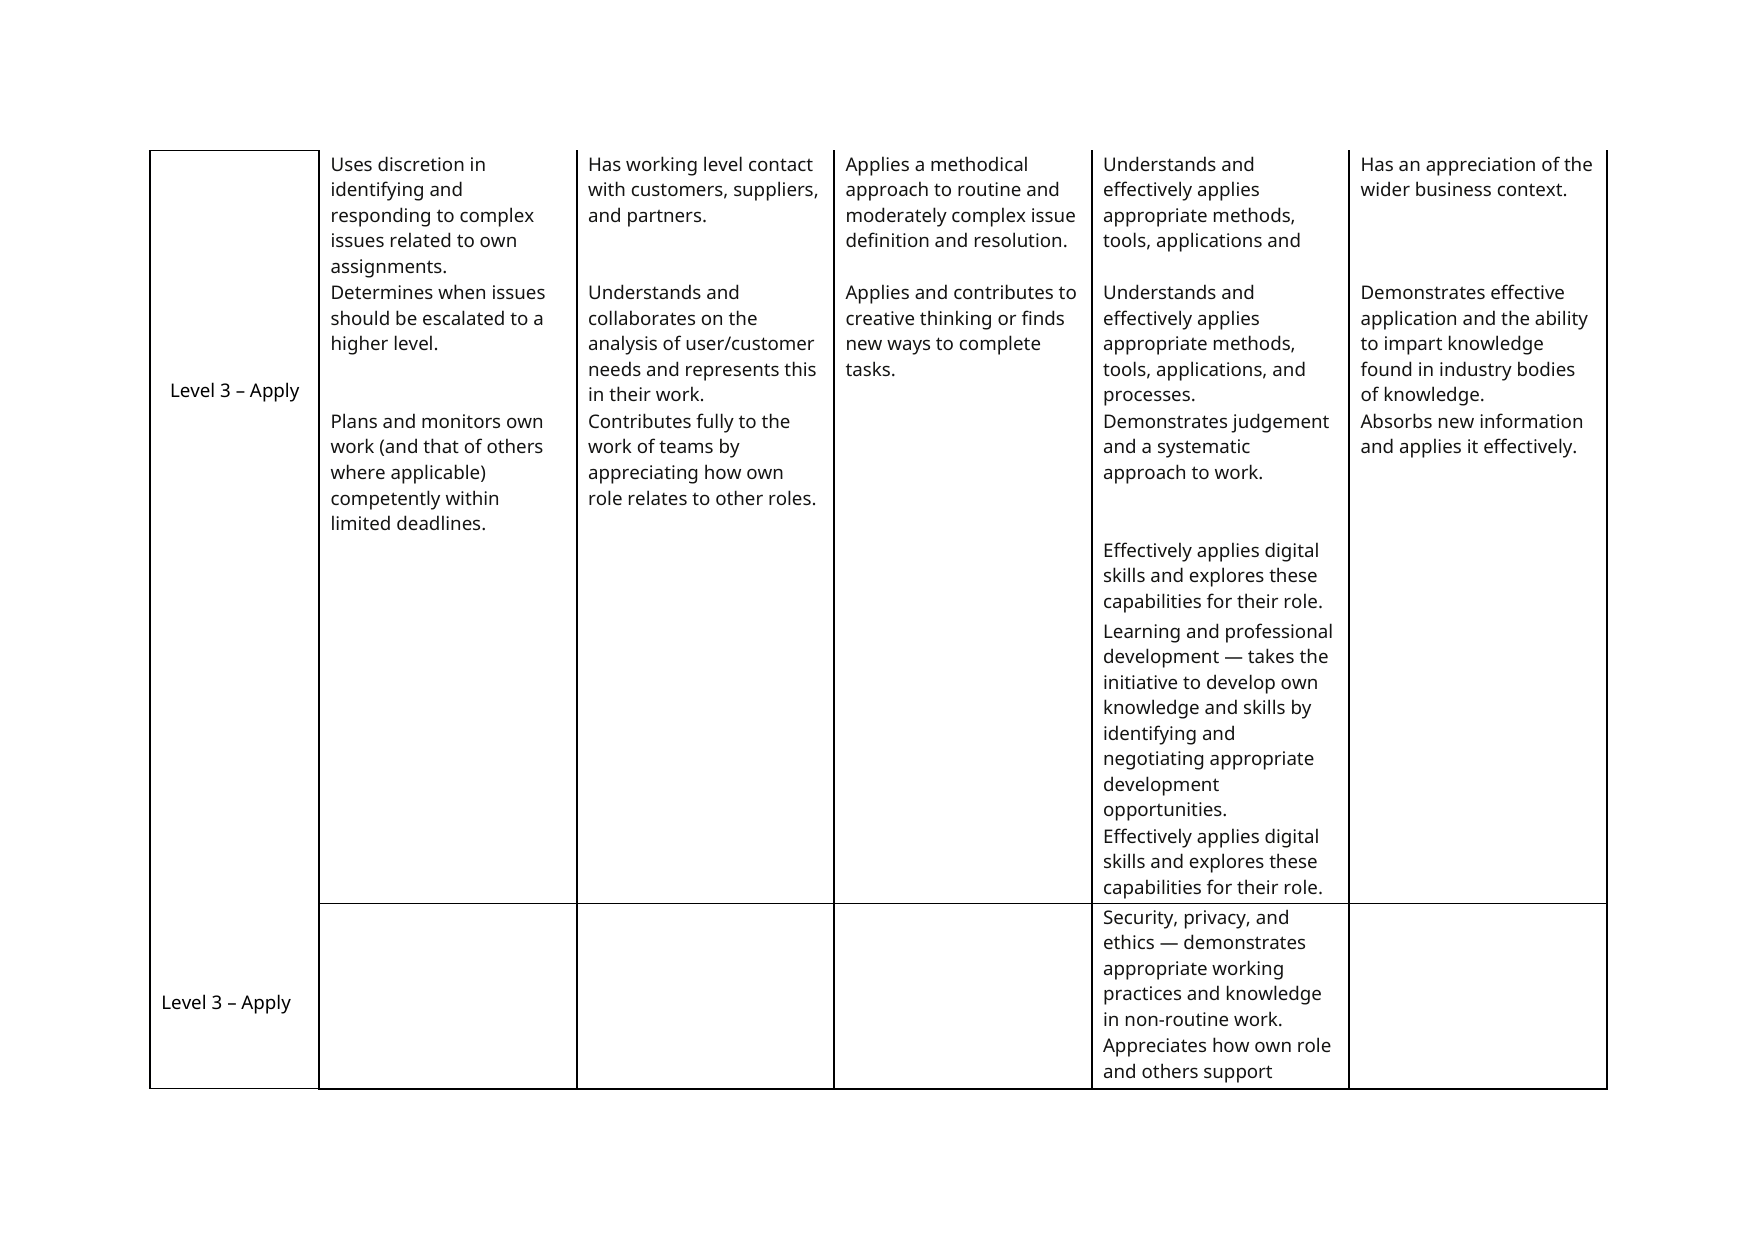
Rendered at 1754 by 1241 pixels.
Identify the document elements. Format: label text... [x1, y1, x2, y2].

table_cell Applies and contributes to creative thinking or finds new ways to complete tasks. [835, 279, 1091, 407]
table_cell [578, 904, 833, 1032]
table_cell [578, 1032, 833, 1088]
table_cell Determines when issues should be escalated to a higher level. [320, 279, 576, 407]
table_cell Has an appreciation of the wider business context. [1350, 150, 1606, 279]
table_cell [1350, 617, 1606, 822]
table_cell [320, 904, 576, 1032]
table_cell Learning and professional development — takes the initiative to develop own knowledge and skills by identifying and negotiating appropriate development opportunities. [1093, 617, 1348, 822]
table_cell [1350, 536, 1606, 617]
table_cell Absorbs new information and applies it effectively. [1350, 407, 1606, 536]
table_cell [320, 822, 576, 903]
table_cell [835, 1032, 1091, 1088]
table_cell Effectively applies digital skills and explores these capabilities for their role. [1093, 822, 1348, 903]
table_cell [578, 536, 833, 617]
table_cell [835, 407, 1091, 536]
table_cell Contributes fully to the work of teams by appreciating how own role relates to other roles. [578, 407, 833, 536]
table_cell [320, 617, 576, 822]
table_cell [1350, 1032, 1606, 1088]
table_cell [1350, 822, 1606, 903]
table_cell Security, privacy, and ethics — demonstrates appropriate working practices and knowledge in non-routine work. [1093, 904, 1348, 1032]
table_cell Effectively applies digital skills and explores these capabilities for their role. [1093, 536, 1348, 617]
table_cell [320, 536, 576, 617]
table_cell Plans and monitors own work (and that of others where applicable) competently within limited deadlines. [320, 407, 576, 536]
table_cell Uses discretion in identifying and responding to complex issues related to own assignments. [320, 150, 576, 279]
table_cell [835, 822, 1091, 903]
table_cell Demonstrates effective application and the ability to impart knowledge found in industry bodies of knowledge. [1350, 279, 1606, 407]
table_cell Has working level contact with customers, suppliers, and partners. [578, 150, 833, 279]
table_cell [578, 822, 833, 903]
table_cell [835, 617, 1091, 822]
table_cell [1350, 904, 1606, 1032]
table_cell Demonstrates judgement and a systematic approach to work. [1093, 407, 1348, 536]
table_cell [578, 617, 833, 822]
table_cell Understands and effectively applies appropriate methods, tools, applications and [1093, 150, 1348, 279]
table_cell [835, 904, 1091, 1032]
table_cell [320, 1032, 576, 1088]
table_cell Understands and collaborates on the analysis of user/customer needs and represents this in their work. [578, 279, 833, 407]
table_cell Applies a methodical approach to routine and moderately complex issue definition and resolution. [835, 150, 1091, 279]
table_cell Appreciates how own role and others support [1093, 1032, 1348, 1088]
table_cell [835, 536, 1091, 617]
table_cell Level 3 – Apply Level 3 – Apply [151, 151, 318, 1088]
table_cell Understands and effectively applies appropriate methods, tools, applications, and processes. [1093, 279, 1348, 407]
